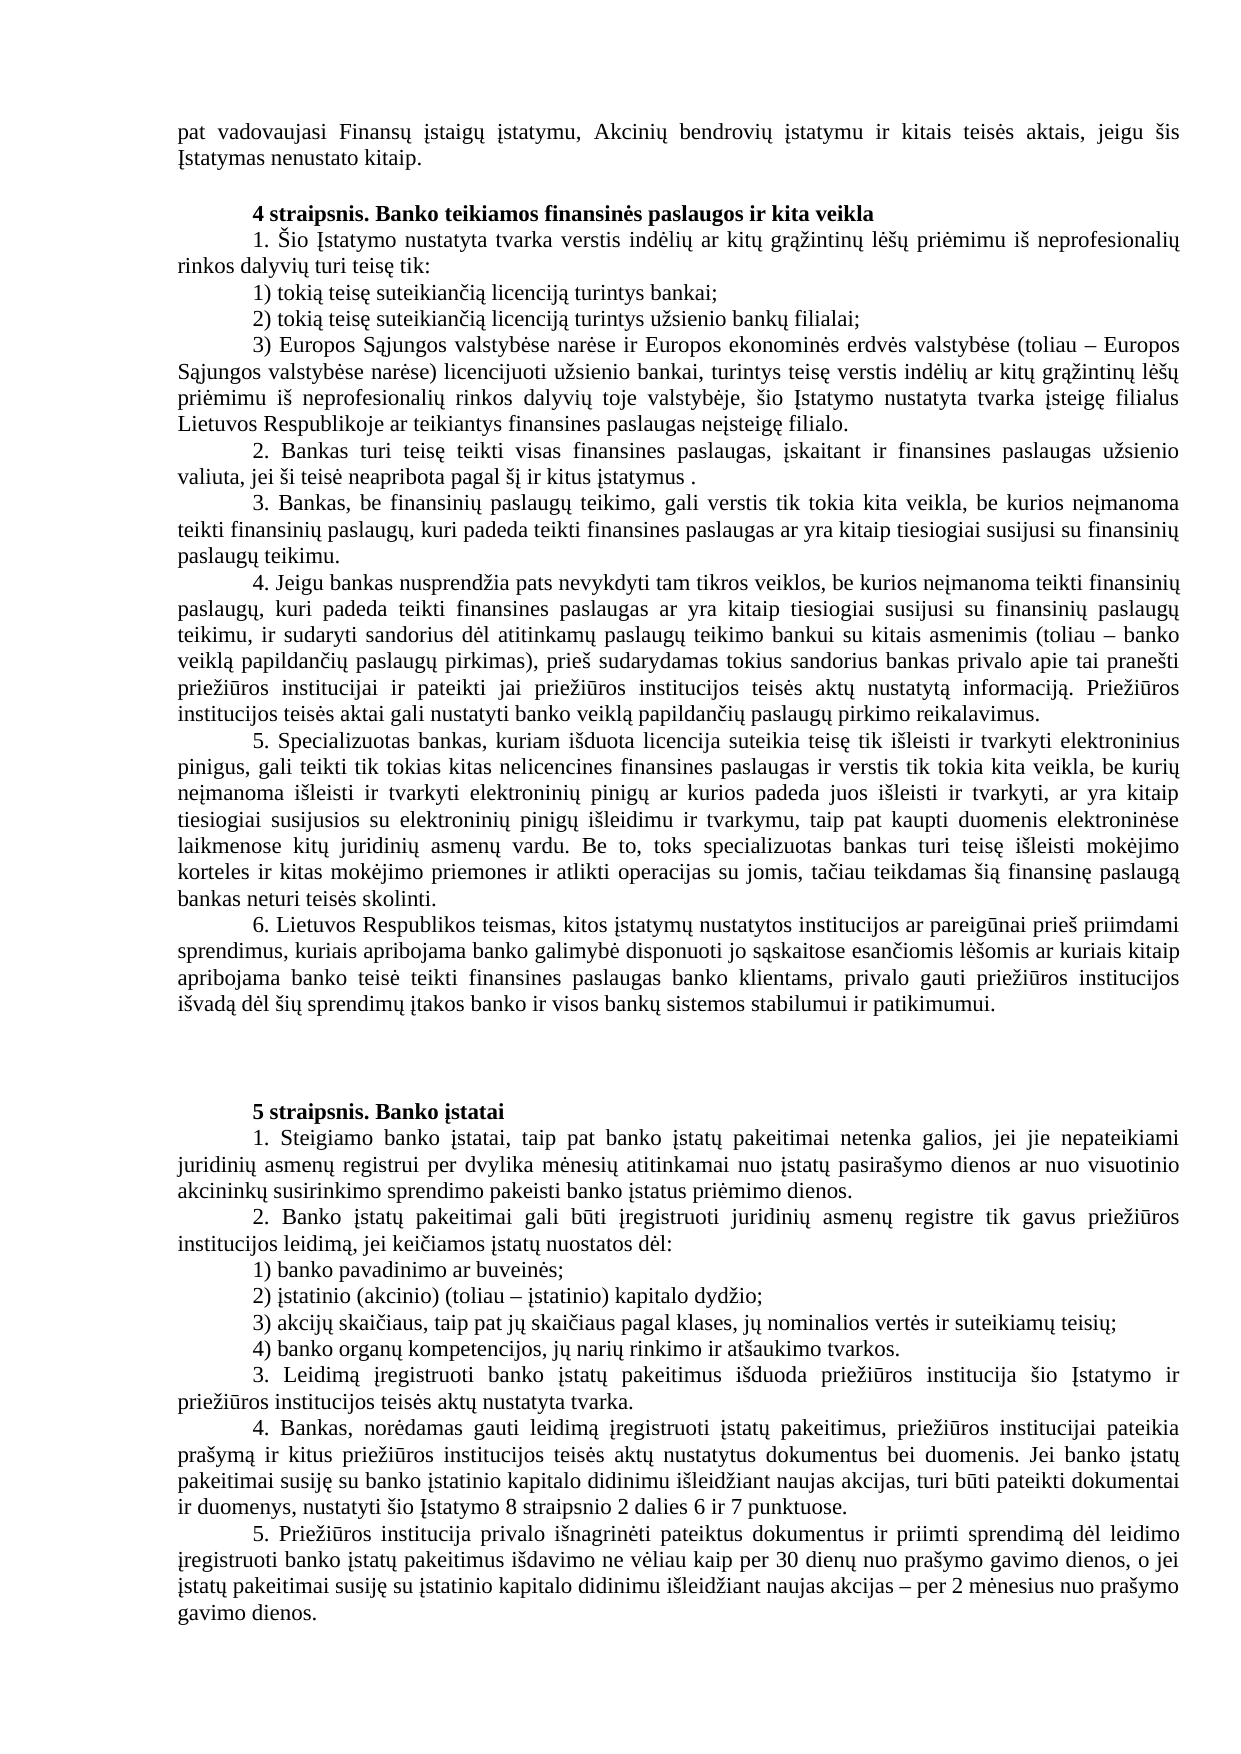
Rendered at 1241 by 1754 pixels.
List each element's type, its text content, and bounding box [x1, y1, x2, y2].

text 3. Leidimą įregistruoti banko įstatų pakeitimus išduoda priežiūros institucija šio Įstatymo ir priežiūros institucijos teisės aktų nustatyta tvarka. [177, 1362, 1181, 1414]
text 5 straipsnis. Banko įstatai [177, 1098, 1181, 1124]
text 2. Bankas turi teisę teikti visas finansines paslaugas, įskaitant ir finansines paslaugas užsienio valiuta, jei ši teisė neapribota pagal šį ir kitus įstatymus . [177, 437, 1181, 489]
text 1) banko pavadinimo ar buveinės; [177, 1256, 1181, 1282]
text 2) tokią teisę suteikiančią licenciją turintys užsienio bankų filialai; [177, 305, 1181, 331]
text 1. Šio Įstatymo nustatyta tvarka verstis indėlių ar kitų grąžintinų lėšų priėmimu iš neprofesionalių rinkos dalyvių turi teisę tik: [177, 226, 1181, 279]
text 4. Jeigu bankas nusprendžia pats nevykdyti tam tikros veiklos, be kurios neįmanoma teikti finansinių paslaugų, kuri padeda teikti finansines paslaugas ar yra kitaip tiesiogiai susijusi su finansinių paslaugų teikimu, ir sudaryti sandorius dėl atitinkamų paslaugų teikimo bankui su kitais asmenimis (toliau – banko veiklą papildančių paslaugų pirkimas), prieš sudarydamas tokius sandorius bankas privalo apie tai pranešti priežiūros institucijai ir pateikti jai priežiūros institucijos teisės aktų nustatytą informaciją. Priežiūros institucijos teisės aktai gali nustatyti banko veiklą papildančių paslaugų pirkimo reikalavimus. [177, 568, 1181, 727]
text 3) Europos Sąjungos valstybėse narėse ir Europos ekonominės erdvės valstybėse (toliau – Europos Sąjungos valstybėse narėse) licencijuoti užsienio bankai, turintys teisę verstis indėlių ar kitų grąžintinų lėšų priėmimu iš neprofesionalių rinkos dalyvių toje valstybėje, šio Įstatymo nustatyta tvarka įsteigę filialus Lietuvos Respublikoje ar teikiantys finansines paslaugas neįsteigę filialo. [177, 331, 1181, 437]
text 5. Specializuotas bankas, kuriam išduota licencija suteikia teisę tik išleisti ir tvarkyti elektroninius pinigus, gali teikti tik tokias kitas nelicencines finansines paslaugas ir verstis tik tokia kita veikla, be kurių neįmanoma išleisti ir tvarkyti elektroninių pinigų ar kurios padeda juos išleisti ir tvarkyti, ar yra kitaip tiesiogiai susijusios su elektroninių pinigų išleidimu ir tvarkymu, taip pat kaupti duomenis elektroninėse laikmenose kitų juridinių asmenų vardu. Be to, toks specializuotas bankas turi teisę išleisti mokėjimo korteles ir kitas mokėjimo priemones ir atlikti operacijas su jomis, tačiau teikdamas šią finansinę paslaugą bankas neturi teisės skolinti. [177, 727, 1181, 911]
text 3. Bankas, be finansinių paslaugų teikimo, gali verstis tik tokia kita veikla, be kurios neįmanoma teikti finansinių paslaugų, kuri padeda teikti finansines paslaugas ar yra kitaip tiesiogiai susijusi su finansinių paslaugų teikimu. [177, 489, 1181, 568]
text 4 straipsnis. Banko teikiamos finansinės paslaugos ir kita veikla [177, 199, 1181, 226]
text pat vadovaujasi Finansų įstaigų įstatymu, Akcinių bendrovių įstatymu ir kitais teisės aktais, jeigu šis Įstatymas nenustato kitaip. [177, 118, 1181, 171]
text 1) tokią teisę suteikiančią licenciją turintys bankai; [177, 279, 1181, 305]
text 4) banko organų kompetencijos, jų narių rinkimo ir atšaukimo tvarkos. [177, 1335, 1181, 1362]
text 1. Steigiamo banko įstatai, taip pat banko įstatų pakeitimai netenka galios, jei jie nepateikiami juridinių asmenų registrui per dvylika mėnesių atitinkamai nuo įstatų pasirašymo dienos ar nuo visuotinio akcininkų susirinkimo sprendimo pakeisti banko įstatus priėmimo dienos. [177, 1124, 1181, 1203]
text 4. Bankas, norėdamas gauti leidimą įregistruoti įstatų pakeitimus, priežiūros institucijai pateikia prašymą ir kitus priežiūros institucijos teisės aktų nustatytus dokumentus bei duomenis. Jei banko įstatų pakeitimai susiję su banko įstatinio kapitalo didinimu išleidžiant naujas akcijas, turi būti pateikti dokumentai ir duomenys, nustatyti šio Įstatymo 8 straipsnio 2 dalies 6 ir 7 punktuose. [177, 1414, 1181, 1520]
text 2. Banko įstatų pakeitimai gali būti įregistruoti juridinių asmenų registre tik gavus priežiūros institucijos leidimą, jei keičiamos įstatų nuostatos dėl: [177, 1203, 1181, 1256]
text 5. Priežiūros institucija privalo išnagrinėti pateiktus dokumentus ir priimti sprendimą dėl leidimo įregistruoti banko įstatų pakeitimus išdavimo ne vėliau kaip per 30 dienų nuo prašymo gavimo dienos, o jei įstatų pakeitimai susiję su įstatinio kapitalo didinimu išleidžiant naujas akcijas – per 2 mėnesius nuo prašymo gavimo dienos. [177, 1520, 1181, 1625]
text 2) įstatinio (akcinio) (toliau – įstatinio) kapitalo dydžio; [177, 1282, 1181, 1309]
text 6. Lietuvos Respublikos teismas, kitos įstatymų nustatytos institucijos ar pareigūnai prieš priimdami sprendimus, kuriais apribojama banko galimybė disponuoti jo sąskaitose esančiomis lėšomis ar kuriais kitaip apribojama banko teisė teikti finansines paslaugas banko klientams, privalo gauti priežiūros institucijos išvadą dėl šių sprendimų įtakos banko ir visos bankų sistemos stabilumui ir patikimumui. [177, 911, 1181, 1017]
text 3) akcijų skaičiaus, taip pat jų skaičiaus pagal klases, jų nominalios vertės ir suteikiamų teisių; [177, 1309, 1181, 1335]
